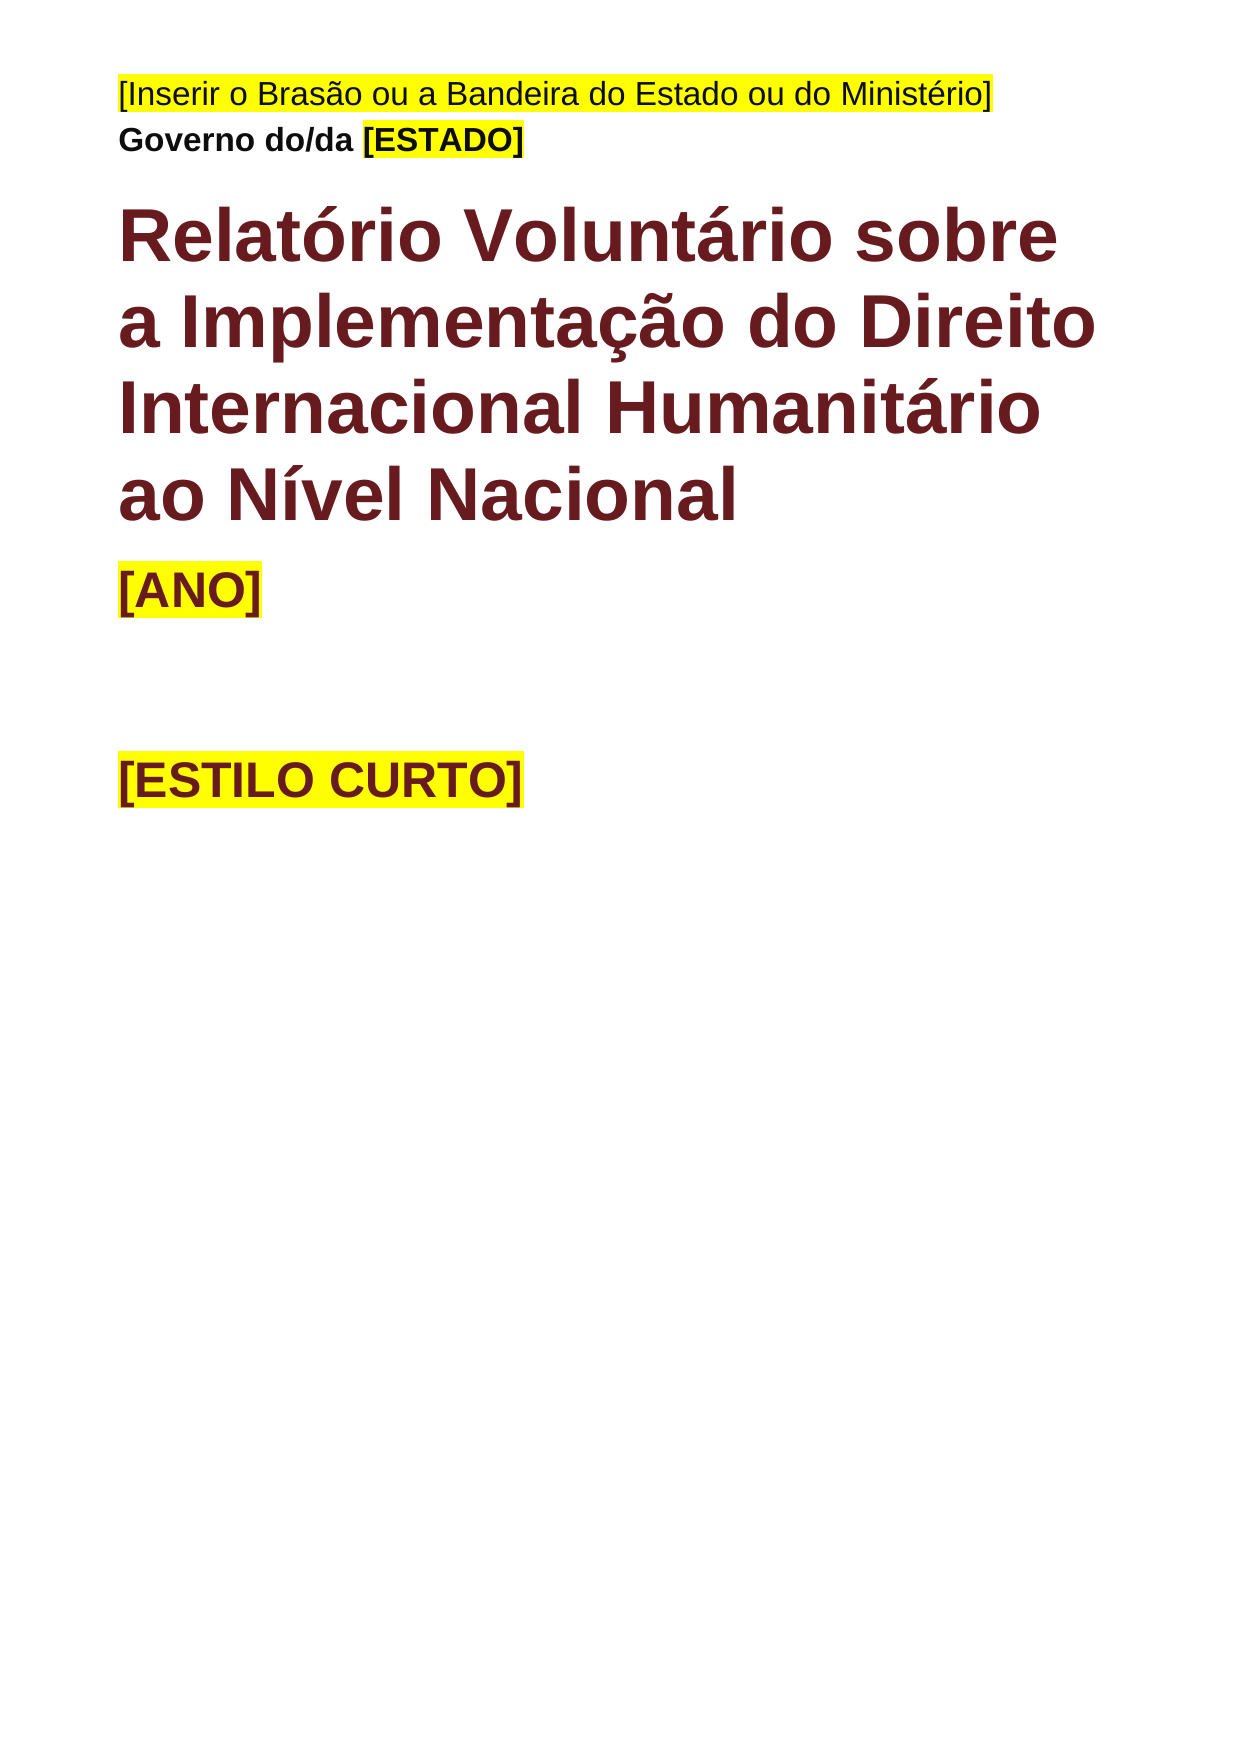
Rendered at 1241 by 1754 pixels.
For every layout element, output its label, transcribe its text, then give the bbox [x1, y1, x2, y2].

text [ANO] [118, 561, 1107, 618]
text [ESTILO CURTO] [118, 751, 1107, 808]
text [Inserir o Brasão ou a Bandeira do Estado ou do Ministério] Governo do/da [ESTADO] [118, 74, 1107, 158]
title Relatório Voluntário sobre a Implementação do Direito Internacional Humanitário ao Nível Nacional [118, 191, 1107, 536]
